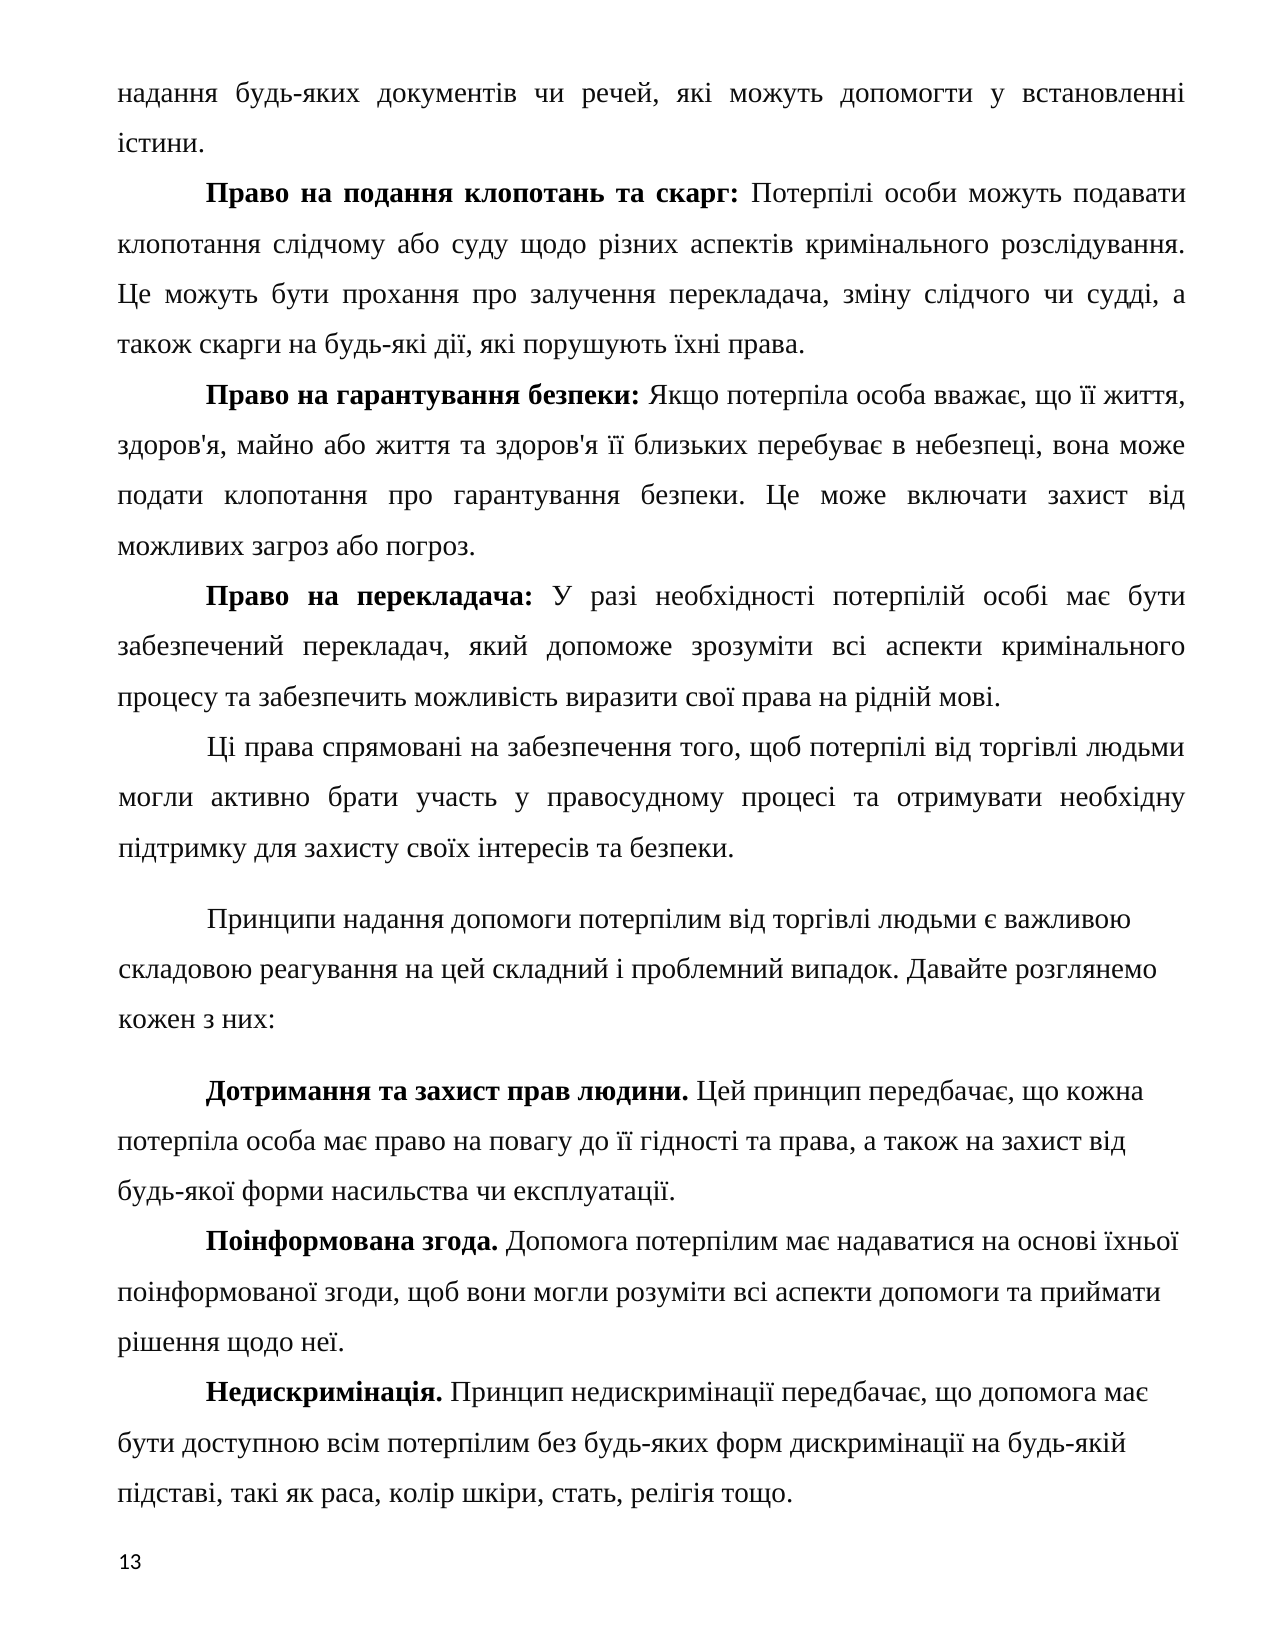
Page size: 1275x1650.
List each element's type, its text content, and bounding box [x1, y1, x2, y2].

text Дотримання та захист прав людини. Цей принцип передбачає, що кожна потерпіла особа має право на повагу до її гідності та права, а також на захист від будь-якої форми насильства чи експлуатації. [117, 1073, 1186, 1207]
text Право на гарантування безпеки: Якщо потерпіла особа вважає, що її життя, здоров'я, майно або життя та здоров'я її близьких перебуває в небезпеці, вона може подати клопотання про гарантування безпеки. Це може включати захист від можливих загроз або погроз. [117, 377, 1186, 561]
text Поінформована згода. Допомога потерпілим має надаватися на основі їхньої поінформованої згоди, щоб вони могли розуміти всі аспекти допомоги та приймати рішення щодо неї. [117, 1223, 1186, 1358]
text надання будь-яких документів чи речей, які можуть допомогти у встановленні істини. [117, 75, 1186, 159]
text Право на подання клопотань та скарг: Потерпілі особи можуть подавати клопотання слідчому або суду щодо різних аспектів кримінального розслідування. Це можуть бути прохання про залучення перекладача, зміну слідчого чи судді, а також скарги на будь-які дії, які порушують їхні права. [117, 176, 1186, 360]
text Право на перекладача: У разі необхідності потерпілій особі має бути забезпечений перекладач, який допоможе зрозуміти всі аспекти кримінального процесу та забезпечить можливість виразити свої права на рідній мові. [117, 578, 1186, 712]
text Недискримінація. Принцип недискримінації передбачає, що допомога має бути доступною всім потерпілим без будь-яких форм дискримінації на будь-якій підставі, такі як раса, колір шкіри, стать, релігія тощо. [117, 1374, 1186, 1509]
text Ці права спрямовані на забезпечення того, щоб потерпілі від торгівлі людьми могли активно брати участь у правосудному процесі та отримувати необхідну підтримку для захисту своїх інтересів та безпеки. [118, 729, 1186, 863]
text Принципи надання допомоги потерпілим від торгівлі людьми є важливою складовою реагування на цей складний і проблемний випадок. Давайте розглянемо кожен з них: [118, 901, 1186, 1035]
